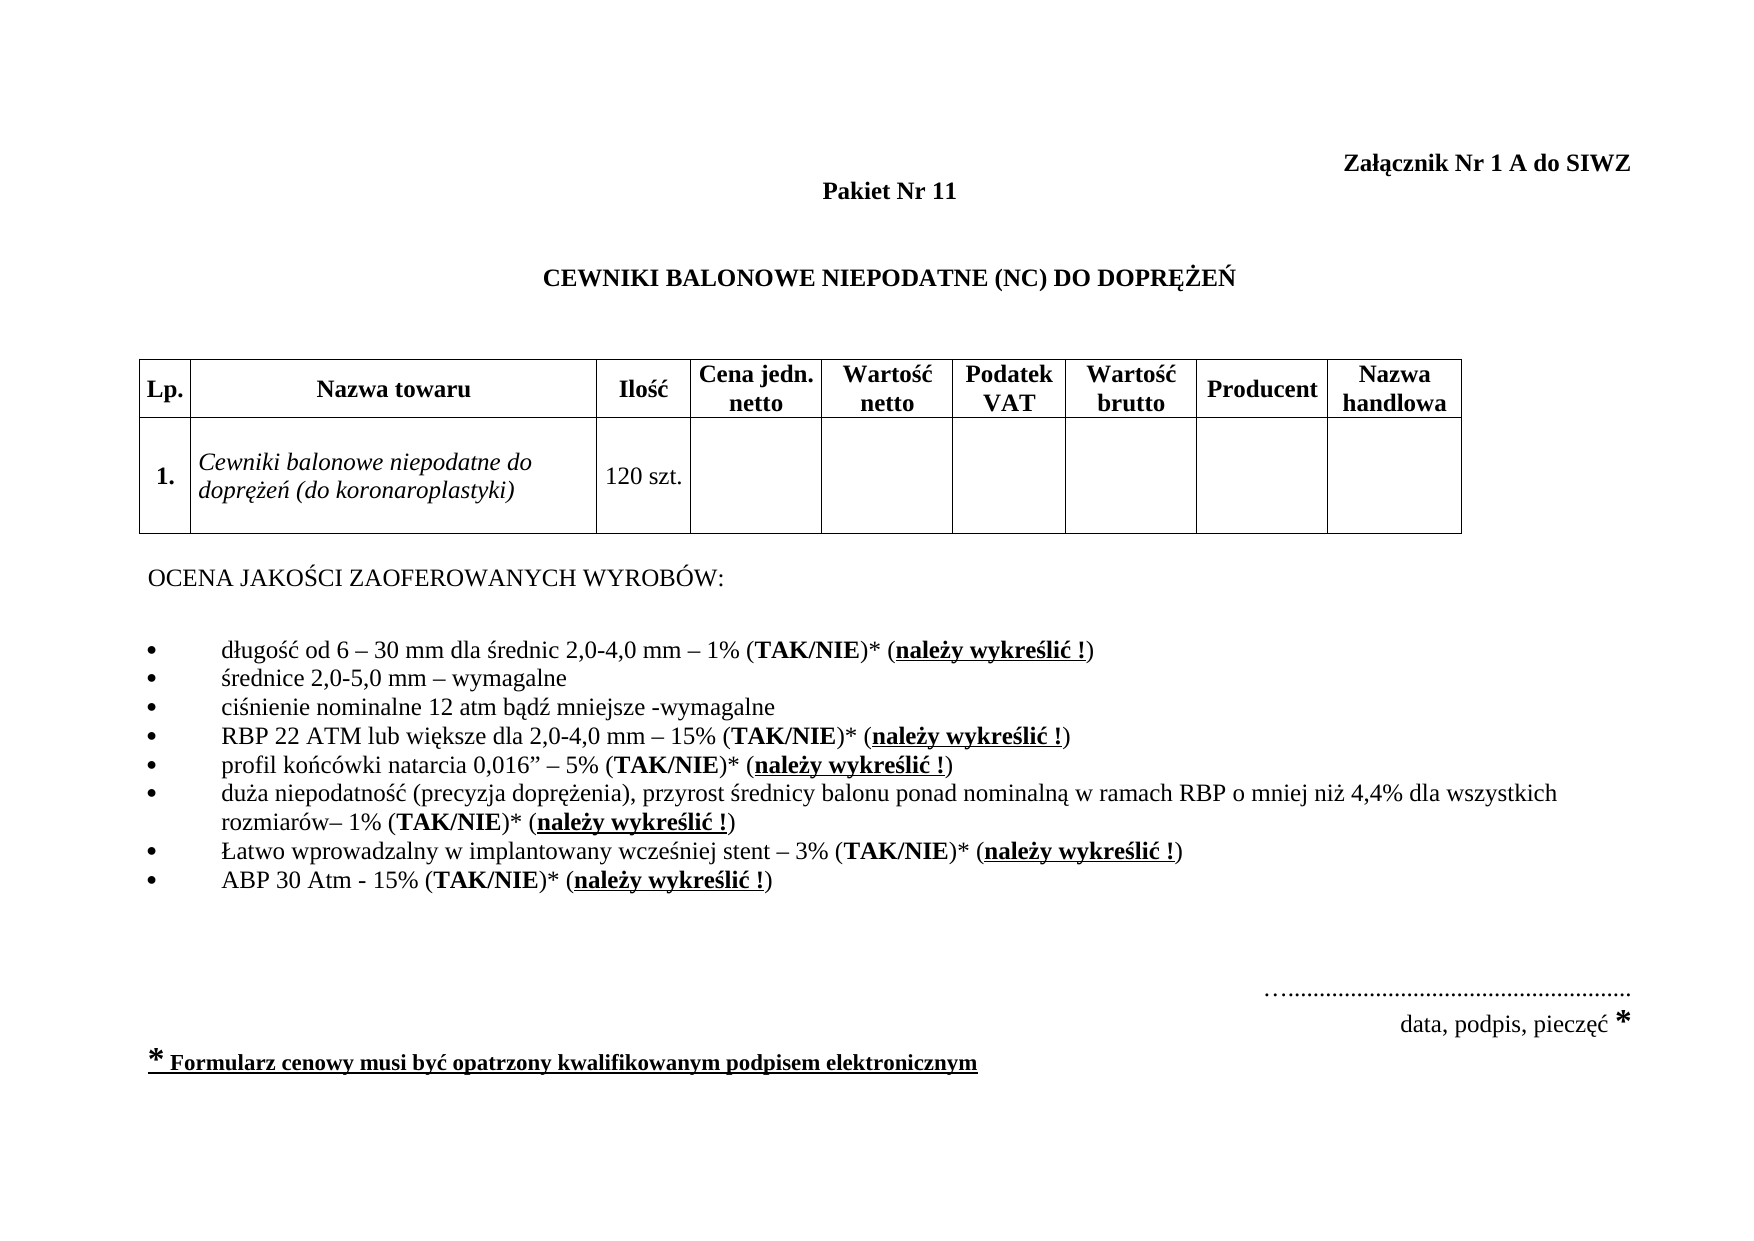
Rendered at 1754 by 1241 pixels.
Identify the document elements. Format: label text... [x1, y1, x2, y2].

table_header Nazwa towaru [191, 360, 596, 417]
list duża niepodatność (precyzja doprężenia), przyrost średnicy balonu ponad nominalną w ramach RBP o mniej niż 4,4% dla wszystkich rozmiarów– 1% (TAK/NIE)* (należy wykreślić !) [148, 778, 1631, 836]
table_header Nazwa handlowa [1328, 360, 1461, 417]
list RBP 22 ATM lub większe dla 2,0-4,0 mm – 15% (TAK/NIE)* (należy wykreślić !) [148, 721, 1631, 750]
text * Formularz cenowy musi być opatrzony kwalifikowanym podpisem elektronicznym [148, 1040, 1631, 1078]
table_cell 1. [140, 418, 190, 533]
table_header Lp. [140, 360, 190, 417]
table_cell [953, 418, 1065, 533]
table_header Cena jedn. netto [691, 360, 821, 417]
text data, podpis, pieczęć * [148, 1001, 1631, 1040]
table_cell [1197, 418, 1327, 533]
table_cell [691, 418, 821, 533]
list średnice 2,0-5,0 mm – wymagalne [148, 663, 1631, 692]
subtitle Załącznik Nr 1 A do SIWZ [148, 148, 1631, 176]
text OCENA JAKOŚCI ZAOFEROWANYCH WYROBÓW: [148, 563, 1631, 592]
table_header Producent [1197, 360, 1327, 417]
list Łatwo wprowadzalny w implantowany wcześniej stent – 3% (TAK/NIE)* (należy wykreślić !) [148, 836, 1631, 865]
table_cell 120 szt. [597, 418, 690, 533]
table_header Podatek VAT [953, 360, 1065, 417]
table_header Ilość [597, 360, 690, 417]
subtitle CEWNIKI BALONOWE NIEPODATNE (NC) DO DOPRĘŻEŃ [148, 263, 1631, 291]
text …....................................................... [148, 973, 1631, 1001]
table_cell [822, 418, 952, 533]
list ciśnienie nominalne 12 atm bądź mniejsze -wymagalne [148, 692, 1631, 721]
list długość od 6 – 30 mm dla średnic 2,0-4,0 mm – 1% (TAK/NIE)* (należy wykreślić !) [148, 635, 1631, 663]
table_cell Cewniki balonowe niepodatne do doprężeń (do koronaroplastyki) [191, 418, 596, 533]
list profil końcówki natarcia 0,016” – 5% (TAK/NIE)* (należy wykreślić !) [148, 750, 1631, 778]
table_cell [1066, 418, 1196, 533]
subtitle Pakiet Nr 11 [148, 176, 1631, 205]
list ABP 30 Atm - 15% (TAK/NIE)* (należy wykreślić !) [148, 865, 1631, 893]
table_header Wartość brutto [1066, 360, 1196, 417]
table_cell [1328, 418, 1461, 533]
table_header Wartość netto [822, 360, 952, 417]
